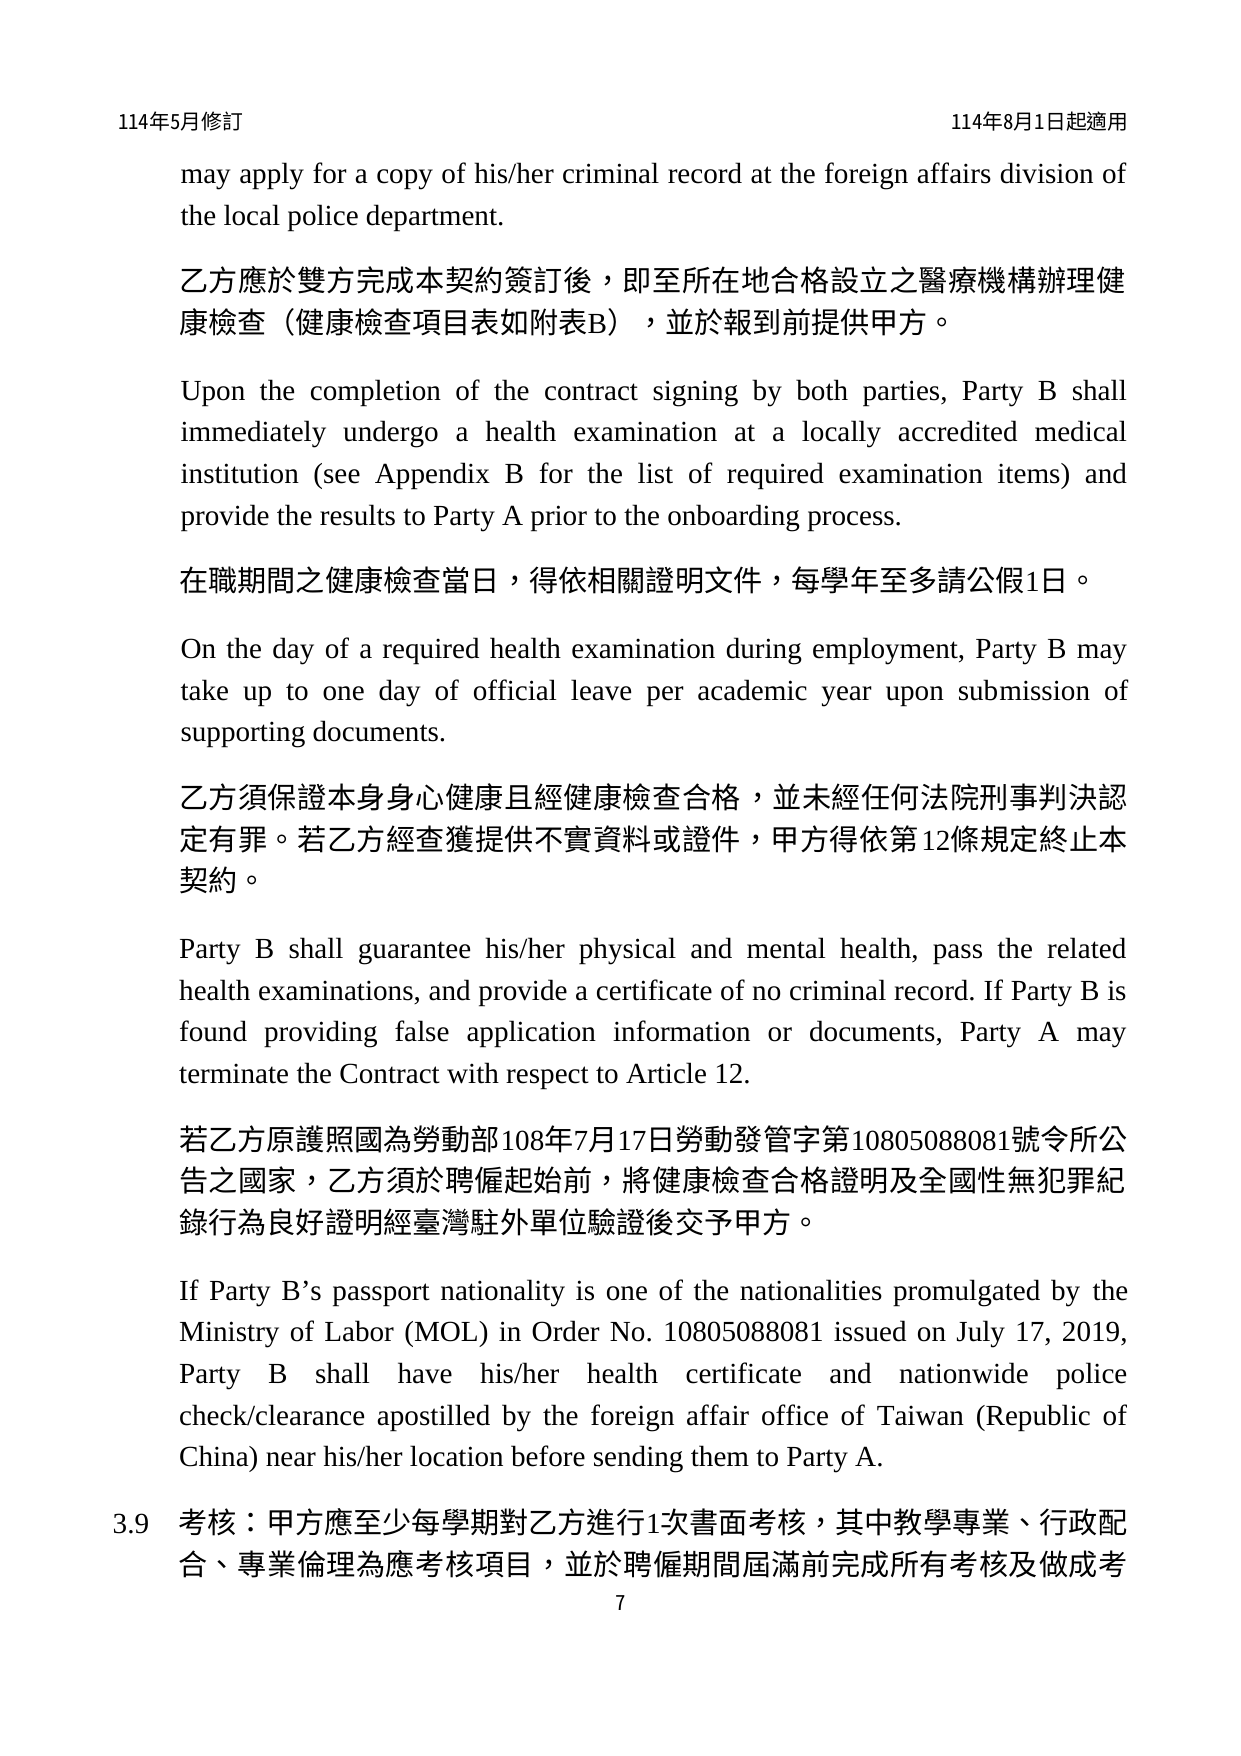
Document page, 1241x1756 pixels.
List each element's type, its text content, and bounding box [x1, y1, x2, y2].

text If Party B’s passport nationality is one of the nationalities promulgated by the Ministry of Labor (MOL) in Order No. 10805088081 issued on July 17, 2019, Party B shall have his/her health certificate and nationwide police check/clearance apostilled by the foreign affair office of Taiwan (Republic of China) near his/her location before sending them to Party A. [179, 1267, 1128, 1475]
text Upon the completion of the contract signing by both parties, Party B shall immediately undergo a health examination at a locally accredited medical institution (see Appendix B for the list of required examination items) and provide the results to Party A prior to the onboarding process. [180, 367, 1128, 533]
text Party B shall guarantee his/her physical and mental health, pass the related health examinations, and provide a certificate of no criminal record. If Party B is found providing false application information or documents, Party A may terminate the Contract with respect to Article 12. [179, 925, 1128, 1092]
text 在職期間之健康檢查當日，得依相關證明文件，每學年至多請公假1日。 [179, 558, 1128, 600]
text may apply for a copy of his/her criminal record at the foreign affairs division of the local police department. [180, 150, 1128, 233]
text On the day of a required health examination during employment, Party B may take up to one day of official leave per academic year upon submission of supporting documents. [180, 625, 1128, 750]
text 乙方須保證本身身心健康且經健康檢查合格，並未經任何法院刑事判決認定有罪。若乙方經查獲提供不實資料或證件，甲方得依第12條規定終止本契約。 [179, 775, 1128, 900]
text 3.9 考核：甲方應至少每學期對乙方進行1次書面考核，其中教學專業、行政配合、專業倫理為應考核項目，並於聘僱期間屆滿前完成所有考核及做成考 [112, 1500, 1128, 1583]
text 若乙方原護照國為勞動部108年7月17日勞動發管字第10805088081號令所公告之國家，乙方須於聘僱起始前，將健康檢查合格證明及全國性無犯罪紀錄行為良好證明經臺灣駐外單位驗證後交予甲方。 [179, 1117, 1128, 1242]
text 乙方應於雙方完成本契約簽訂後，即至所在地合格設立之醫療機構辦理健康檢查（健康檢查項目表如附表B），並於報到前提供甲方。 [179, 258, 1128, 342]
